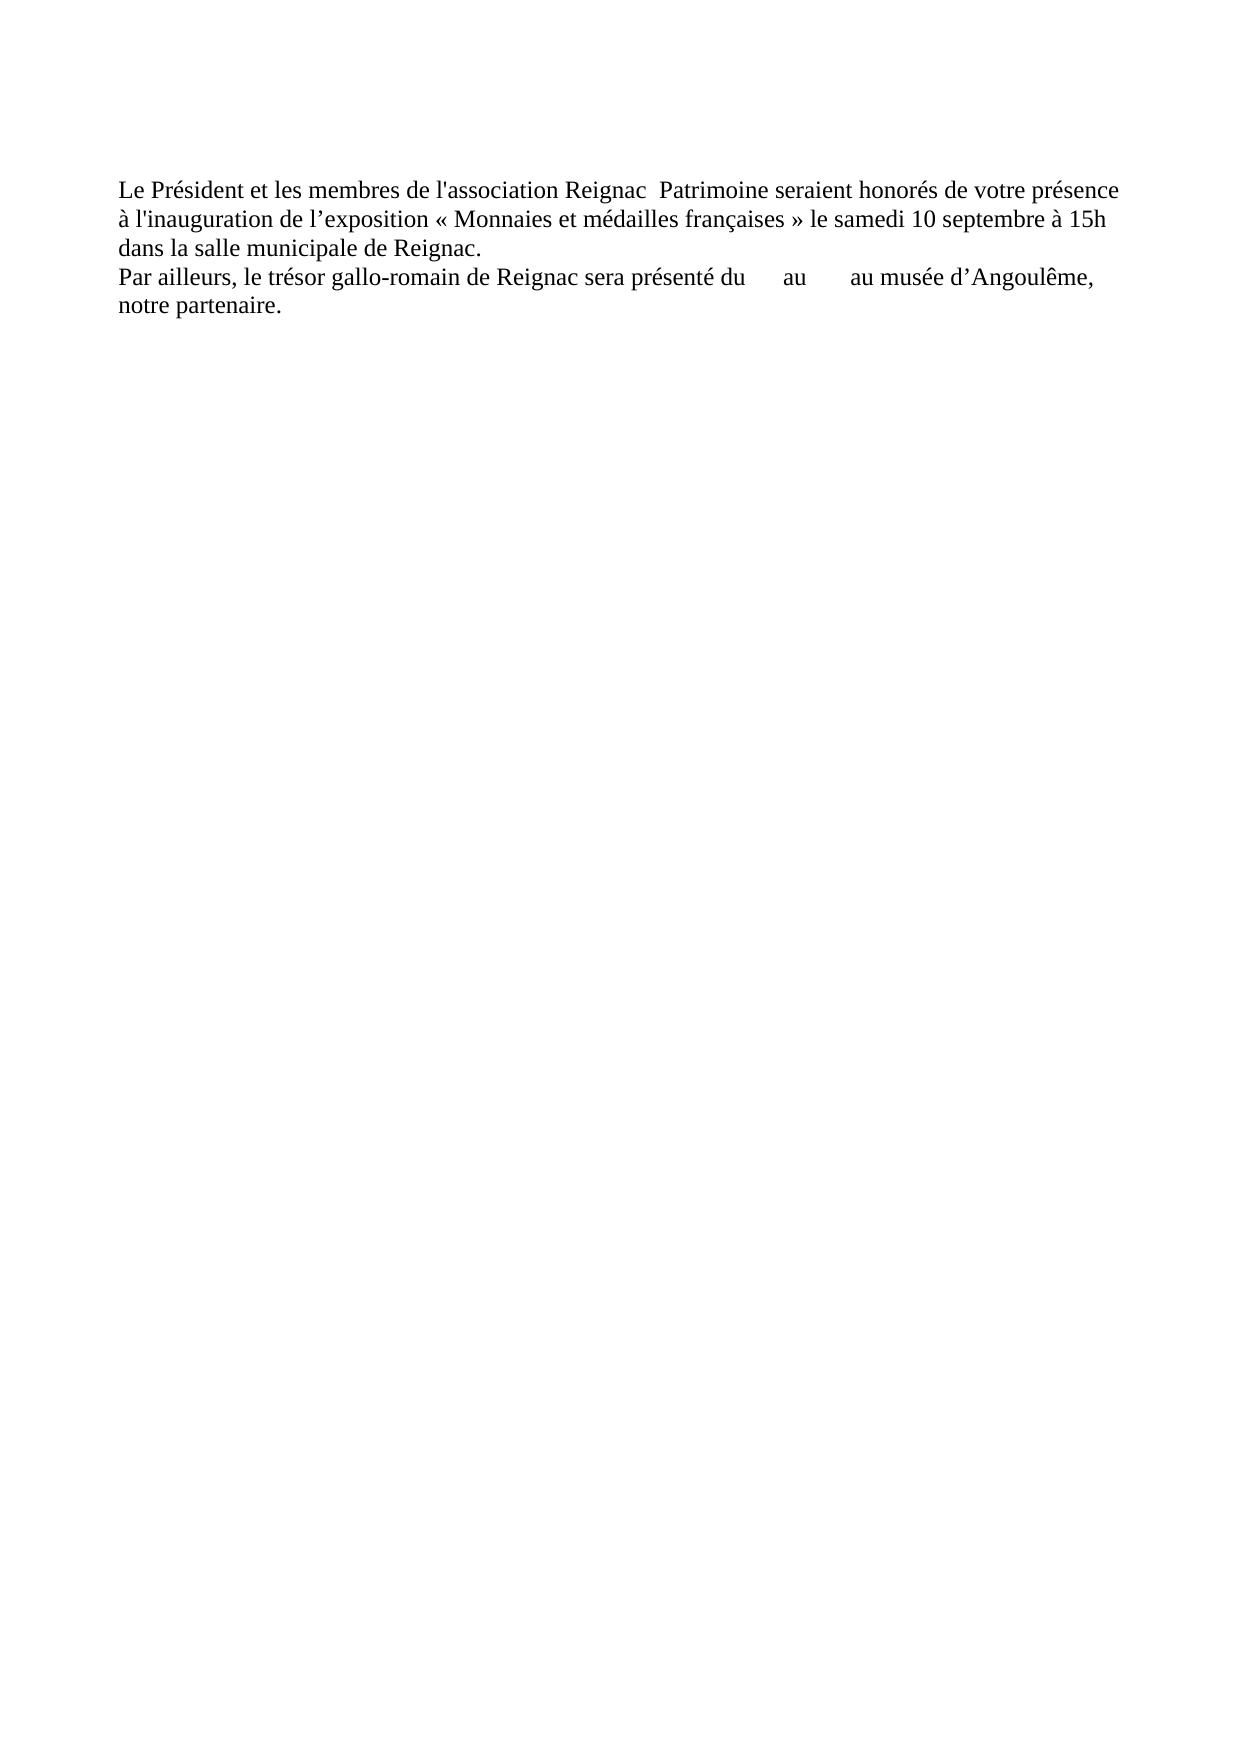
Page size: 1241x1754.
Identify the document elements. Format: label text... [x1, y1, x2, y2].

text Par ailleurs, le trésor gallo-romain de Reignac sera présenté du au au musée d’Angoulême, notre partenaire. [118, 262, 1122, 319]
text Le Président et les membres de l'association Reignac Patrimoine seraient honorés de votre présence à l'inauguration de l’exposition « Monnaies et médailles françaises » le samedi 10 septembre à 15h dans la salle municipale de Reignac. [118, 176, 1122, 262]
